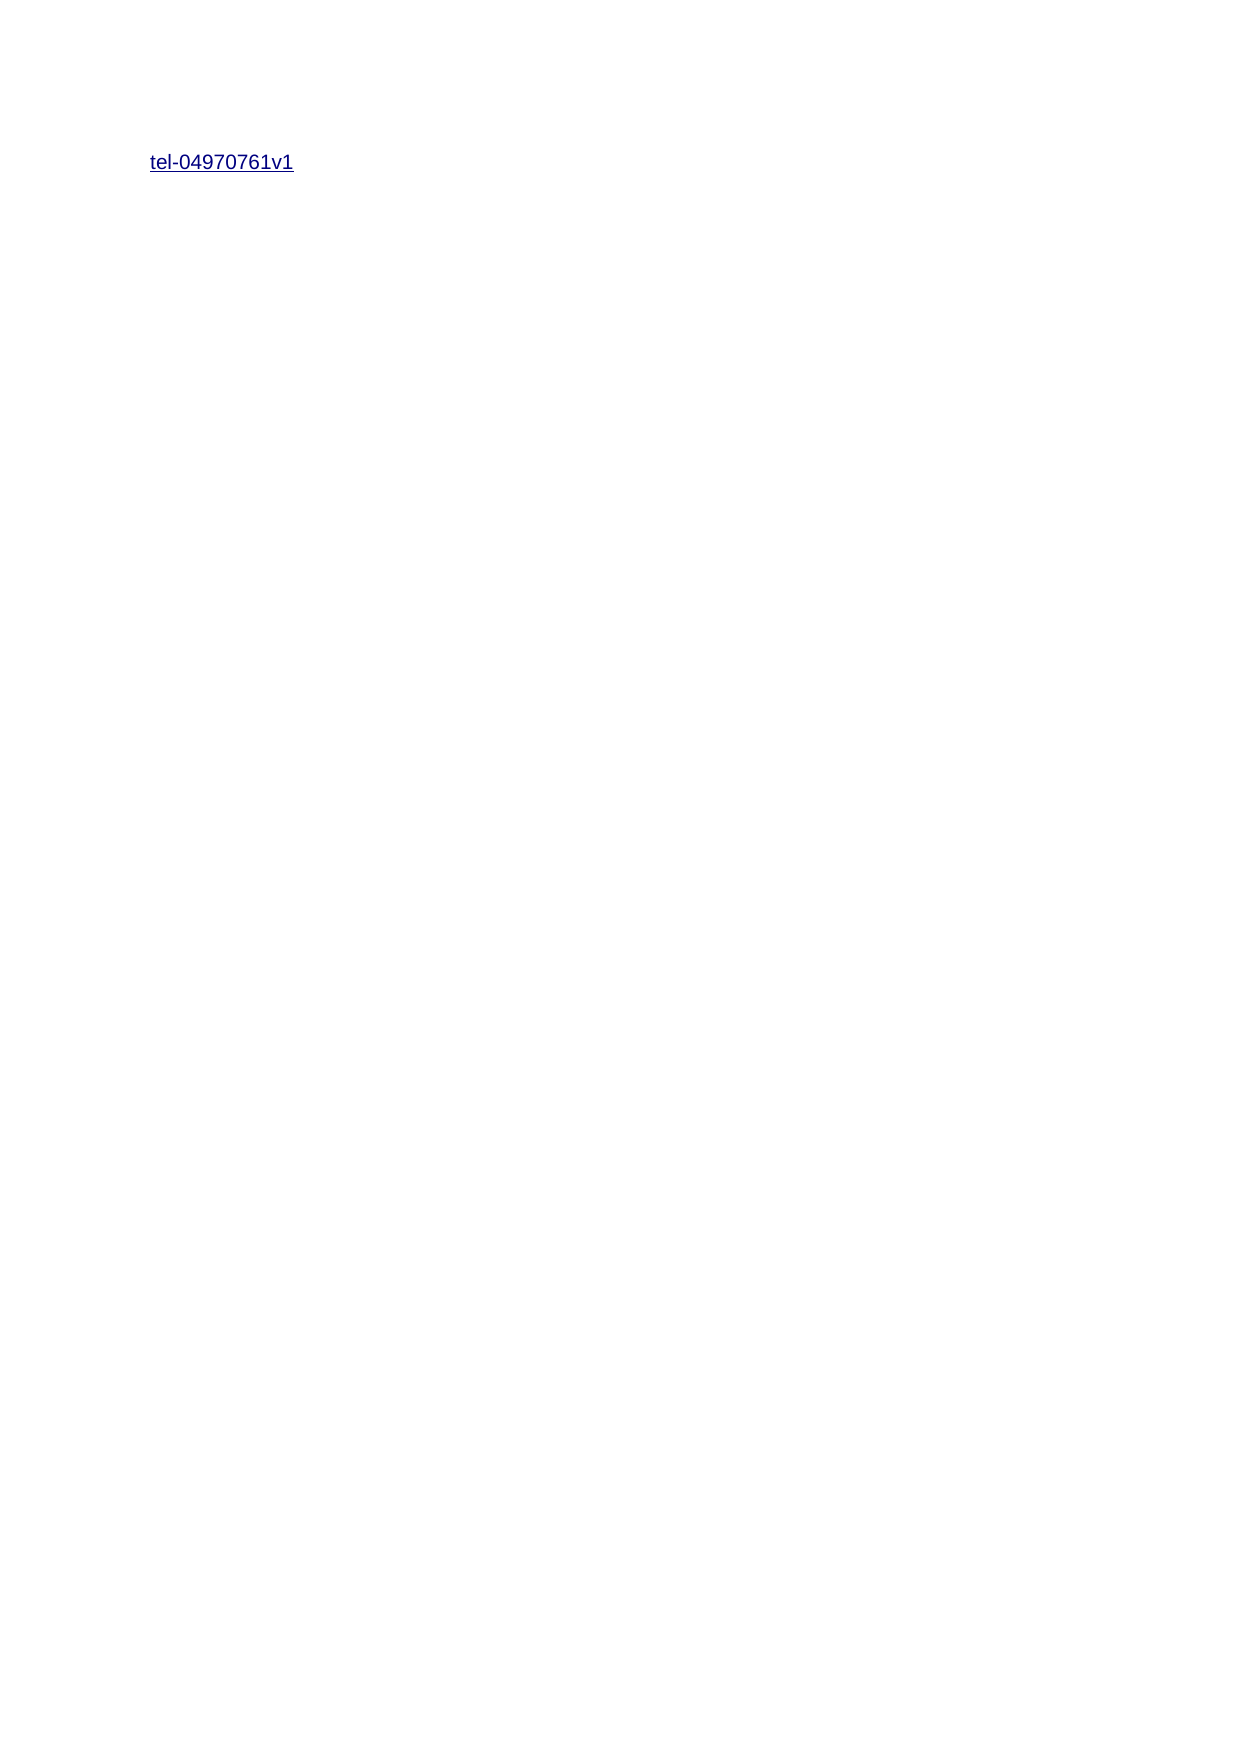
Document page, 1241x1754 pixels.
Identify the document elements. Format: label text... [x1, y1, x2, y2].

table_header tel-04970761v1 [150, 150, 1090, 174]
